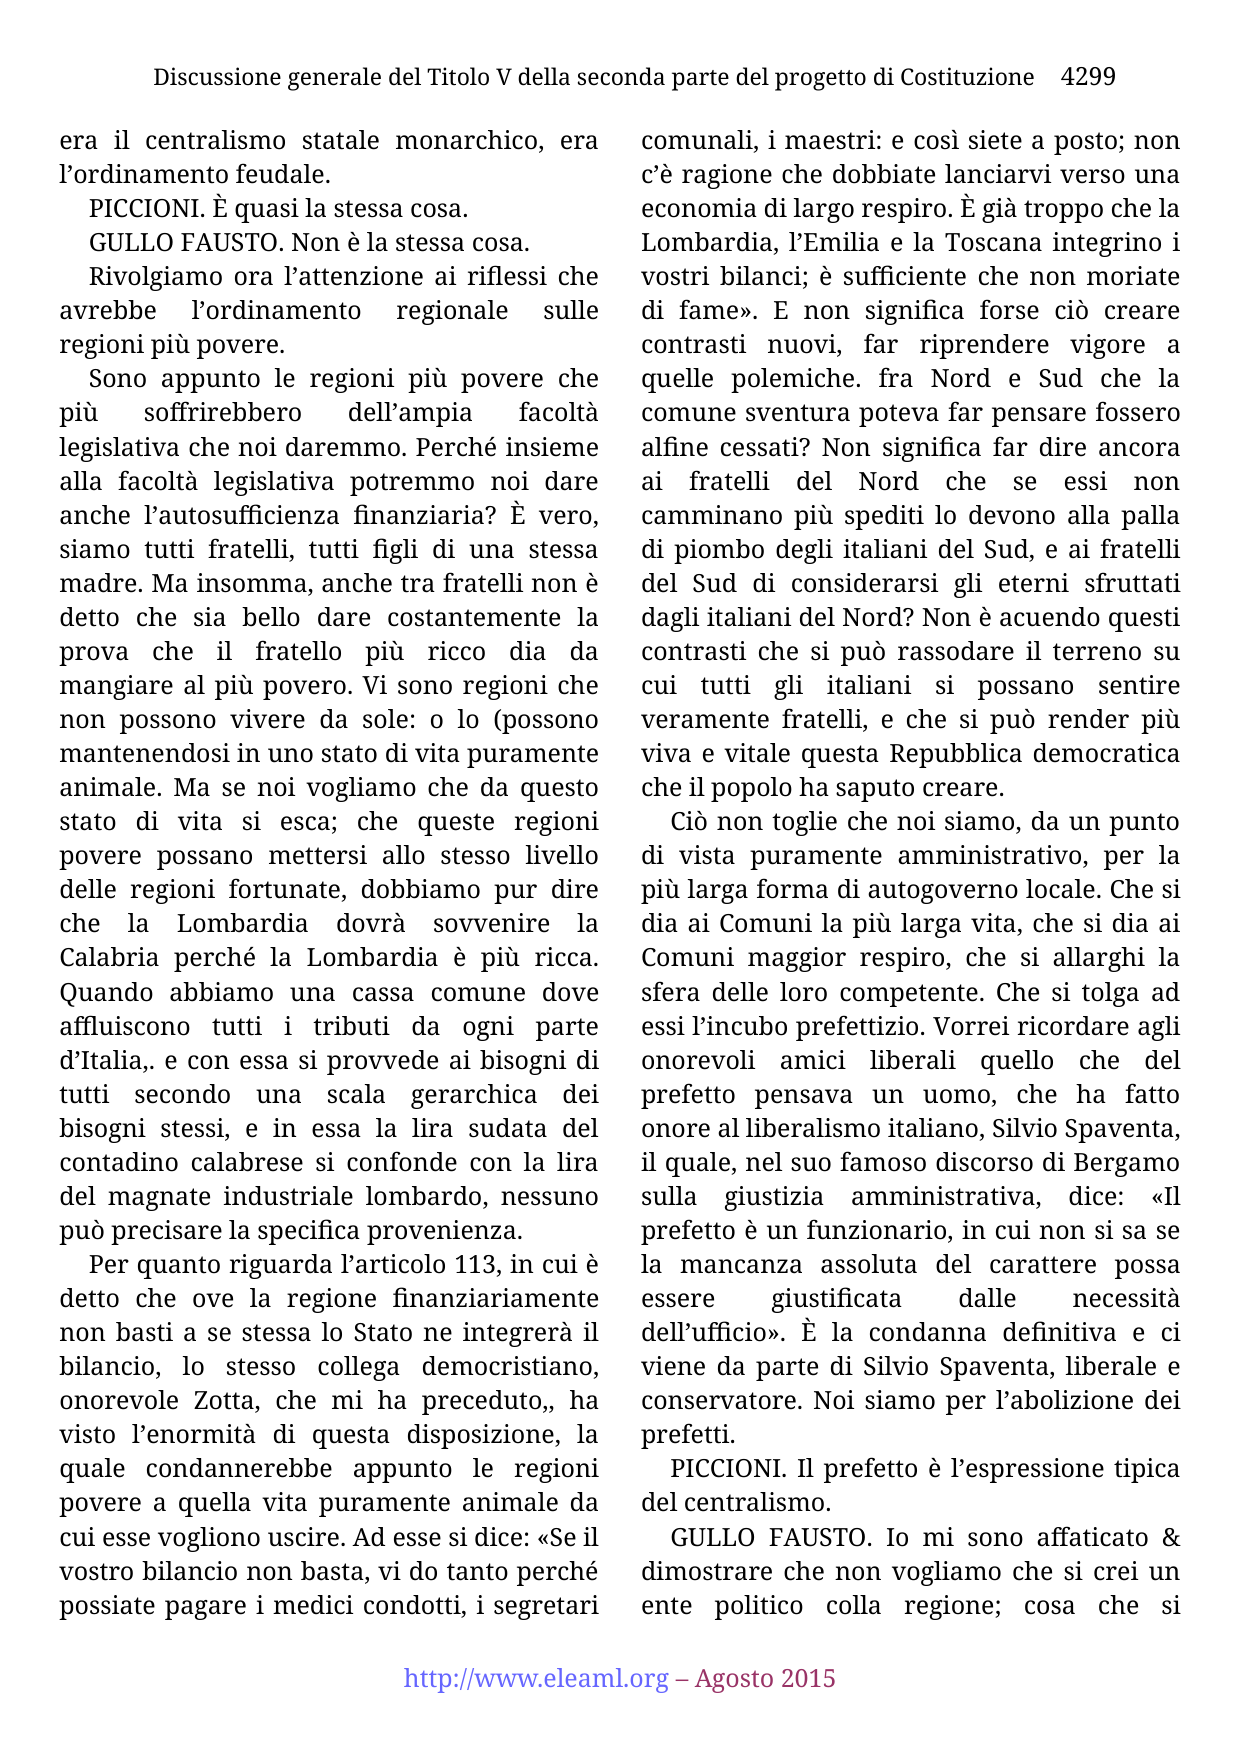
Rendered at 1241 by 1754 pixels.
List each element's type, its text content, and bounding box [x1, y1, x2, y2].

text comunali, i maestri: e così siete a posto; non c’è ragione che dobbiate lanciarvi verso una economia di largo respiro. È già troppo che la Lombardia, l’Emilia e la Toscana integrino i vostri bilanci; è sufficiente che non moriate di fame». E non significa forse ciò creare contrasti nuovi, far riprendere vigore a quelle polemiche. fra Nord e Sud che la comune sventura poteva far pensare fossero alfine cessati? Non significa far dire ancora ai fratelli del Nord che se essi non camminano più spediti lo devono alla palla di piombo degli italiani del Sud, e ai fratelli del Sud di considerarsi gli eterni sfruttati dagli italiani del Nord? Non è acuendo questi contrasti che si può rassodare il terreno su cui tutti gli italiani si possano sentire veramente fratelli, e che si può render più viva e vitale questa Repubblica democratica che il popolo ha saputo creare. [641, 123, 1181, 804]
text Rivolgiamo ora l’attenzione ai riflessi che avrebbe l’ordinamento regionale sulle regioni più povere. [59, 259, 599, 361]
text Per quanto riguarda l’articolo 113, in cui è detto che ove la regione finanziariamente non basti a se stessa lo Stato ne integrerà il bilancio, lo stesso collega democristiano, onorevole Zotta, che mi ha preceduto,, ha visto l’enormità di questa disposizione, la quale condannerebbe appunto le regioni povere a quella vita puramente animale da cui esse vogliono uscire. Ad esse si dice: «Se il vostro bilancio non basta, vi do tanto perché possiate pagare i medici condotti, i segretari [59, 1247, 599, 1621]
text Sono appunto le regioni più povere che più soffrirebbero dell’ampia facoltà legislativa che noi daremmo. Perché insieme alla facoltà legislativa potremmo noi dare anche l’autosufficienza finanziaria? È vero, siamo tutti fratelli, tutti figli di una stessa madre. Ma insomma, anche tra fratelli non è detto che sia bello dare costantemente la prova che il fratello più ricco dia da mangiare al più povero. Vi sono regioni che non possono vivere da sole: o lo (possono mantenendosi in uno stato di vita puramente animale. Ma se noi vogliamo che da questo stato di vita si esca; che queste regioni povere possano mettersi allo stesso livello delle regioni fortunate, dobbiamo pur dire che la Lombardia dovrà sovvenire la Calabria perché la Lombardia è più ricca. Quando abbiamo una cassa comune dove affluiscono tutti i tributi da ogni parte d’Italia,. e con essa si provvede ai bisogni di tutti secondo una scala gerarchica dei bisogni stessi, e in essa la lira sudata del contadino calabrese si confonde con la lira del magnate industriale lombardo, nessuno può precisare la specifica provenienza. [59, 361, 599, 1247]
text PICCIONI. Il prefetto è l’espressione tipica del centralismo. [641, 1451, 1181, 1519]
text era il centralismo statale monarchico, era l’ordinamento feudale. [59, 123, 599, 191]
text PICCIONI. È quasi la stessa cosa. [59, 191, 599, 225]
text GULLO FAUSTO. Io mi sono affaticato & dimostrare che non vogliamo che si crei un ente politico colla regione; cosa che si [641, 1519, 1181, 1621]
text Ciò non toglie che noi siamo, da un punto di vista puramente amministrativo, per la più larga forma di autogoverno locale. Che si dia ai Comuni la più larga vita, che si dia ai Comuni maggior respiro, che si allarghi la sfera delle loro competente. Che si tolga ad essi l’incubo prefettizio. Vorrei ricordare agli onorevoli amici liberali quello che del prefetto pensava un uomo, che ha fatto onore al liberalismo italiano, Silvio Spaventa, il quale, nel suo famoso discorso di Bergamo sulla giustizia amministrativa, dice: «Il prefetto è un funzionario, in cui non si sa se la mancanza assoluta del carattere possa essere giustificata dalle necessità dell’ufficio». È la condanna definitiva e ci viene da parte di Silvio Spaventa, liberale e conservatore. Noi siamo per l’abolizione dei prefetti. [641, 804, 1181, 1451]
text GULLO FAUSTO. Non è la stessa cosa. [59, 225, 599, 259]
